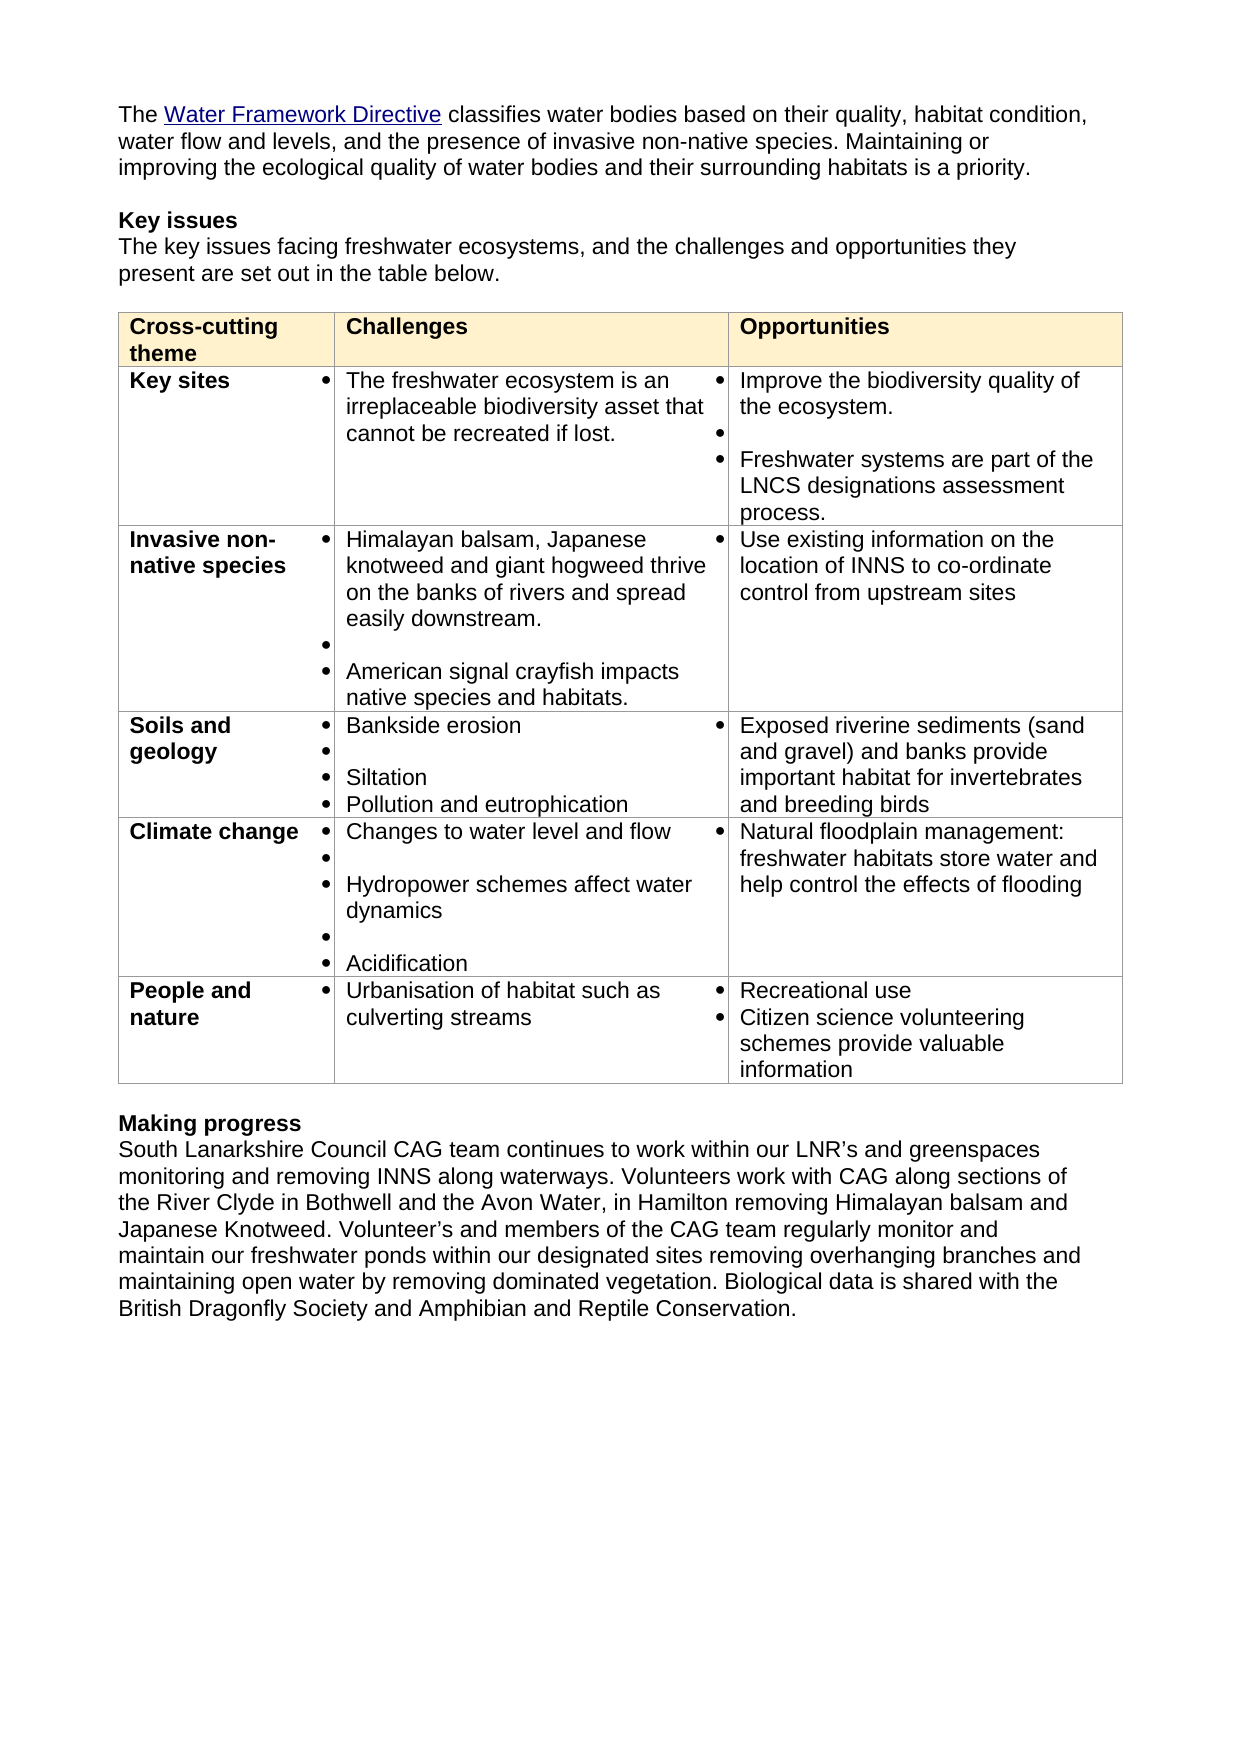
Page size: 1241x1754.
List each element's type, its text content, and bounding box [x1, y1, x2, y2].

table_cell Invasive non-native species [119, 526, 334, 711]
table_cell Himalayan balsam, Japanese knotweed and giant hogweed thrive on the banks of rivers and spread easily downstream. American signal crayfish impacts native species and habitats. [335, 526, 728, 711]
table_cell Improve the biodiversity quality of the ecosystem. Freshwater systems are part of the LNCS designations assessment process. [729, 367, 1122, 525]
text Making progress [118, 1110, 1090, 1136]
text Key issues [118, 207, 1090, 233]
text South Lanarkshire Council CAG team continues to work within our LNR’s and greenspaces monitoring and removing INNS along waterways. Volunteers work with CAG along sections of the River Clyde in Bothwell and the Avon Water, in Hamilton removing Himalayan balsam and Japanese Knotweed. Volunteer’s and members of the CAG team regularly monitor and maintain our freshwater ponds within our designated sites removing overhanging branches and maintaining open water by removing dominated vegetation. Biological data is shared with the British Dragonfly Society and Amphibian and Reptile Conservation. [118, 1136, 1090, 1321]
table_cell Urbanisation of habitat such as culverting streams [335, 977, 728, 1083]
table_cell People and nature [119, 977, 334, 1083]
table_cell The freshwater ecosystem is an irreplaceable biodiversity asset that cannot be recreated if lost. [335, 367, 728, 525]
text The Water Framework Directive classifies water bodies based on their quality, habitat condition, water flow and levels, and the presence of invasive non-native species. Maintaining or improving the ecological quality of water bodies and their surrounding habitats is a priority. [118, 101, 1090, 180]
table_cell Natural floodplain management: freshwater habitats store water and help control the effects of flooding [729, 818, 1122, 976]
text The key issues facing freshwater ecosystems, and the challenges and opportunities they present are set out in the table below. [118, 233, 1090, 286]
table_header Cross-cutting theme [119, 313, 334, 366]
table_cell Exposed riverine sediments (sand and gravel) and banks provide important habitat for invertebrates and breeding birds [729, 712, 1122, 817]
table_cell Climate change [119, 818, 334, 976]
table_cell Key sites [119, 367, 334, 525]
table_cell Use existing information on the location of INNS to co-ordinate control from upstream sites [729, 526, 1122, 711]
table_cell Soils and geology [119, 712, 334, 817]
table_cell Changes to water level and flow Hydropower schemes affect water dynamics Acidification [335, 818, 728, 976]
table_cell Recreational use Citizen science volunteering schemes provide valuable information [729, 977, 1122, 1083]
table_cell Bankside erosion Siltation Pollution and eutrophication [335, 712, 728, 817]
table_header Opportunities [729, 313, 1122, 366]
table_header Challenges [335, 313, 728, 366]
